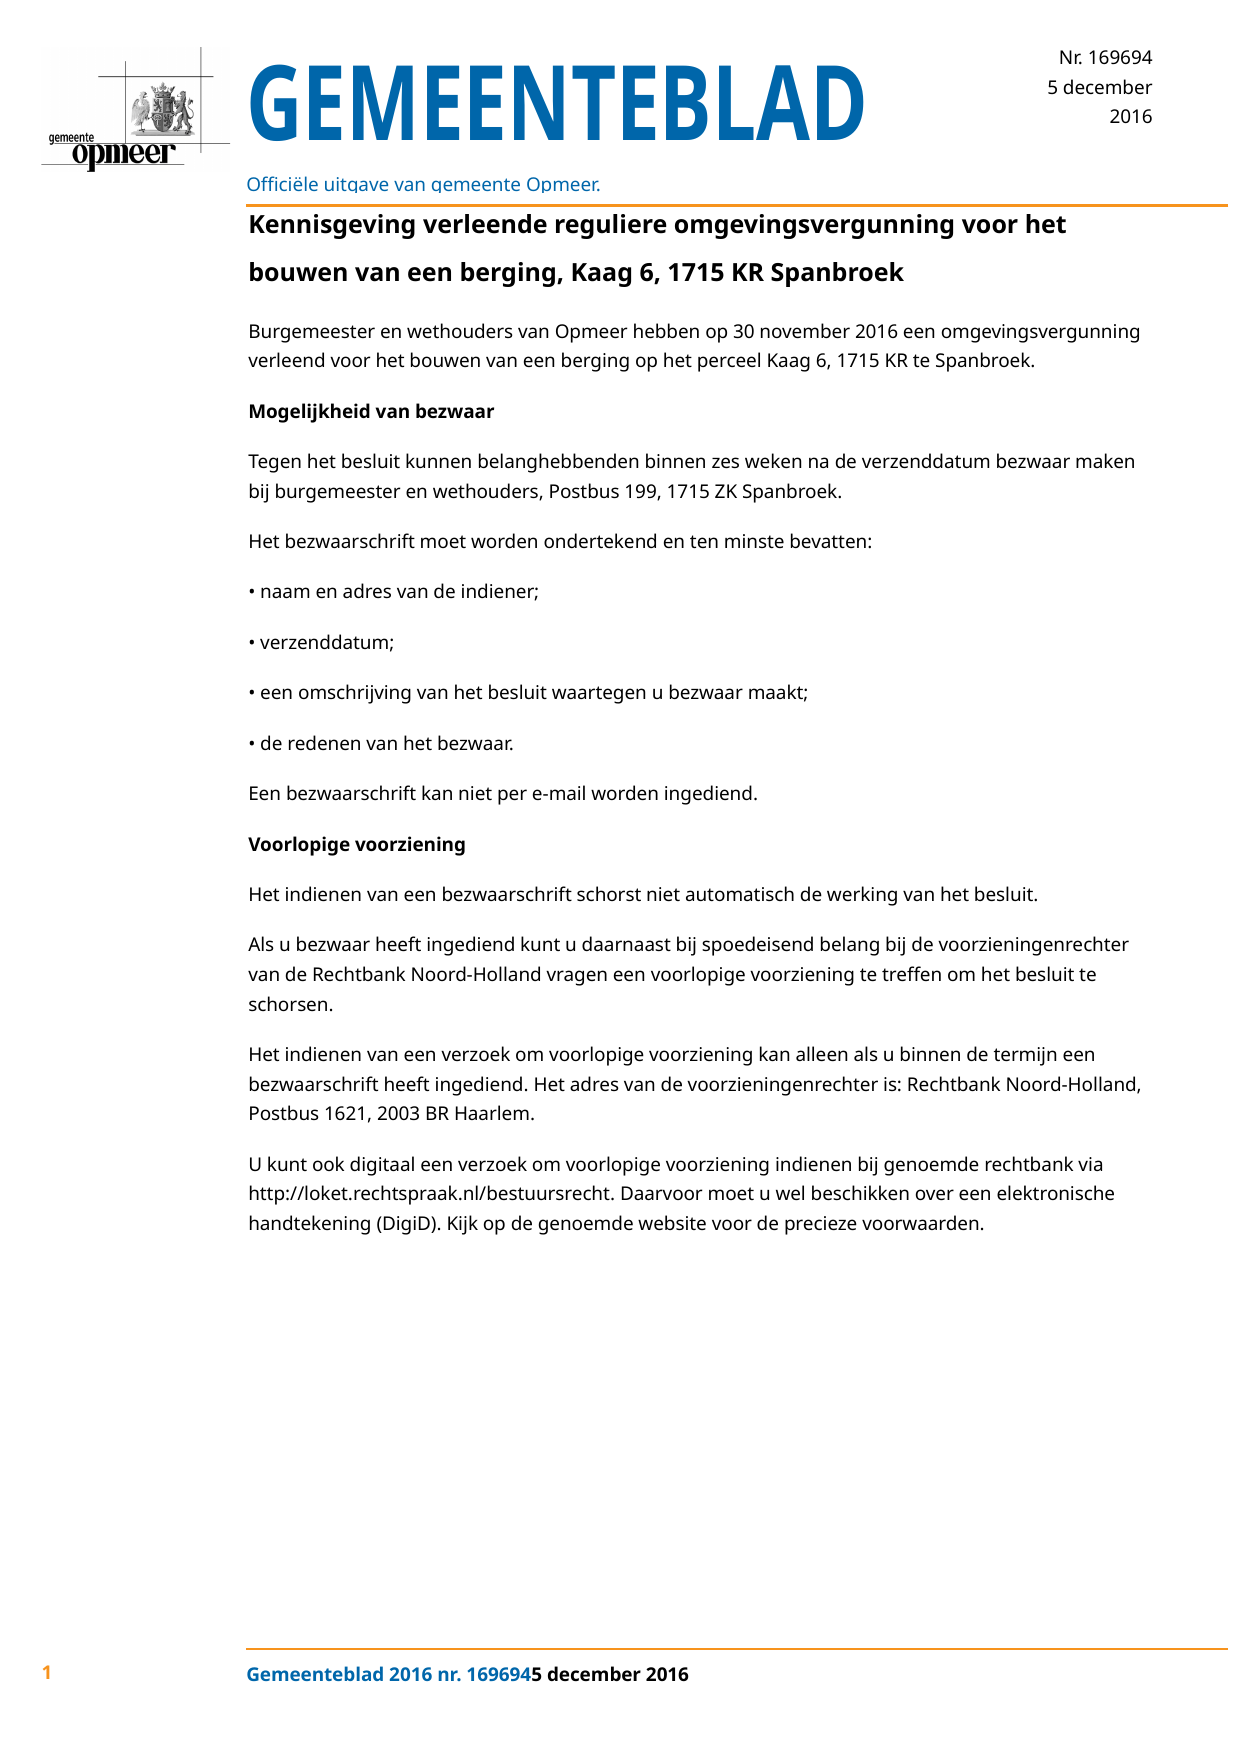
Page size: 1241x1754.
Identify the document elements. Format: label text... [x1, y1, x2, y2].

text Mogelijkheid van bezwaar [248, 398, 1152, 424]
text • naam en adres van de indiener; [248, 579, 1152, 604]
text Kennisgeving verleende reguliere omgevingsvergunning voor het bouwen van een berging, Kaag 6, 1715 KR Spanbroek [248, 207, 1152, 288]
text Als u bezwaar heeft ingediend kunt u daarnaast bij spoedeisend belang bij de voorzieningenrechter van de Rechtbank Noord-Holland vragen een voorlopige voorziening te treffen om het besluit te schorsen. [248, 932, 1152, 1017]
picture [41, 47, 231, 172]
text U kunt ook digitaal een verzoek om voorlopige voorziening indienen bij genoemde rechtbank via http://loket.rechtspraak.nl/bestuursrecht. Daarvoor moet u wel beschikken over een elektronische handtekening (DigiD). Kijk op de genoemde website voor de precieze voorwaarden. [248, 1151, 1152, 1236]
text • verzenddatum; [248, 629, 1152, 655]
text • de redenen van het bezwaar. [248, 730, 1152, 756]
text Voorlopige voorziening [248, 831, 1152, 857]
text Een bezwaarschrift kan niet per e-mail worden ingediend. [248, 780, 1152, 806]
text Tegen het besluit kunnen belanghebbenden binnen zes weken na de verzenddatum bezwaar maken bij burgemeester en wethouders, Postbus 199, 1715 ZK Spanbroek. [248, 448, 1152, 504]
text Het indienen van een bezwaarschrift schorst niet automatisch de werking van het besluit. [248, 881, 1152, 907]
text • een omschrijving van het besluit waartegen u bezwaar maakt; [248, 679, 1152, 705]
text Het bezwaarschrift moet worden ondertekend en ten minste bevatten: [248, 528, 1152, 554]
text Het indienen van een verzoek om voorlopige voorziening kan alleen als u binnen de termijn een bezwaarschrift heeft ingediend. Het adres van de voorzieningenrechter is: Rechtbank Noord-Holland, Postbus 1621, 2003 BR Haarlem. [248, 1041, 1152, 1126]
text Burgemeester en wethouders van Opmeer hebben op 30 november 2016 een omgevingsvergunning verleend voor het bouwen van een berging op het perceel Kaag 6, 1715 KR te Spanbroek. [248, 318, 1152, 373]
